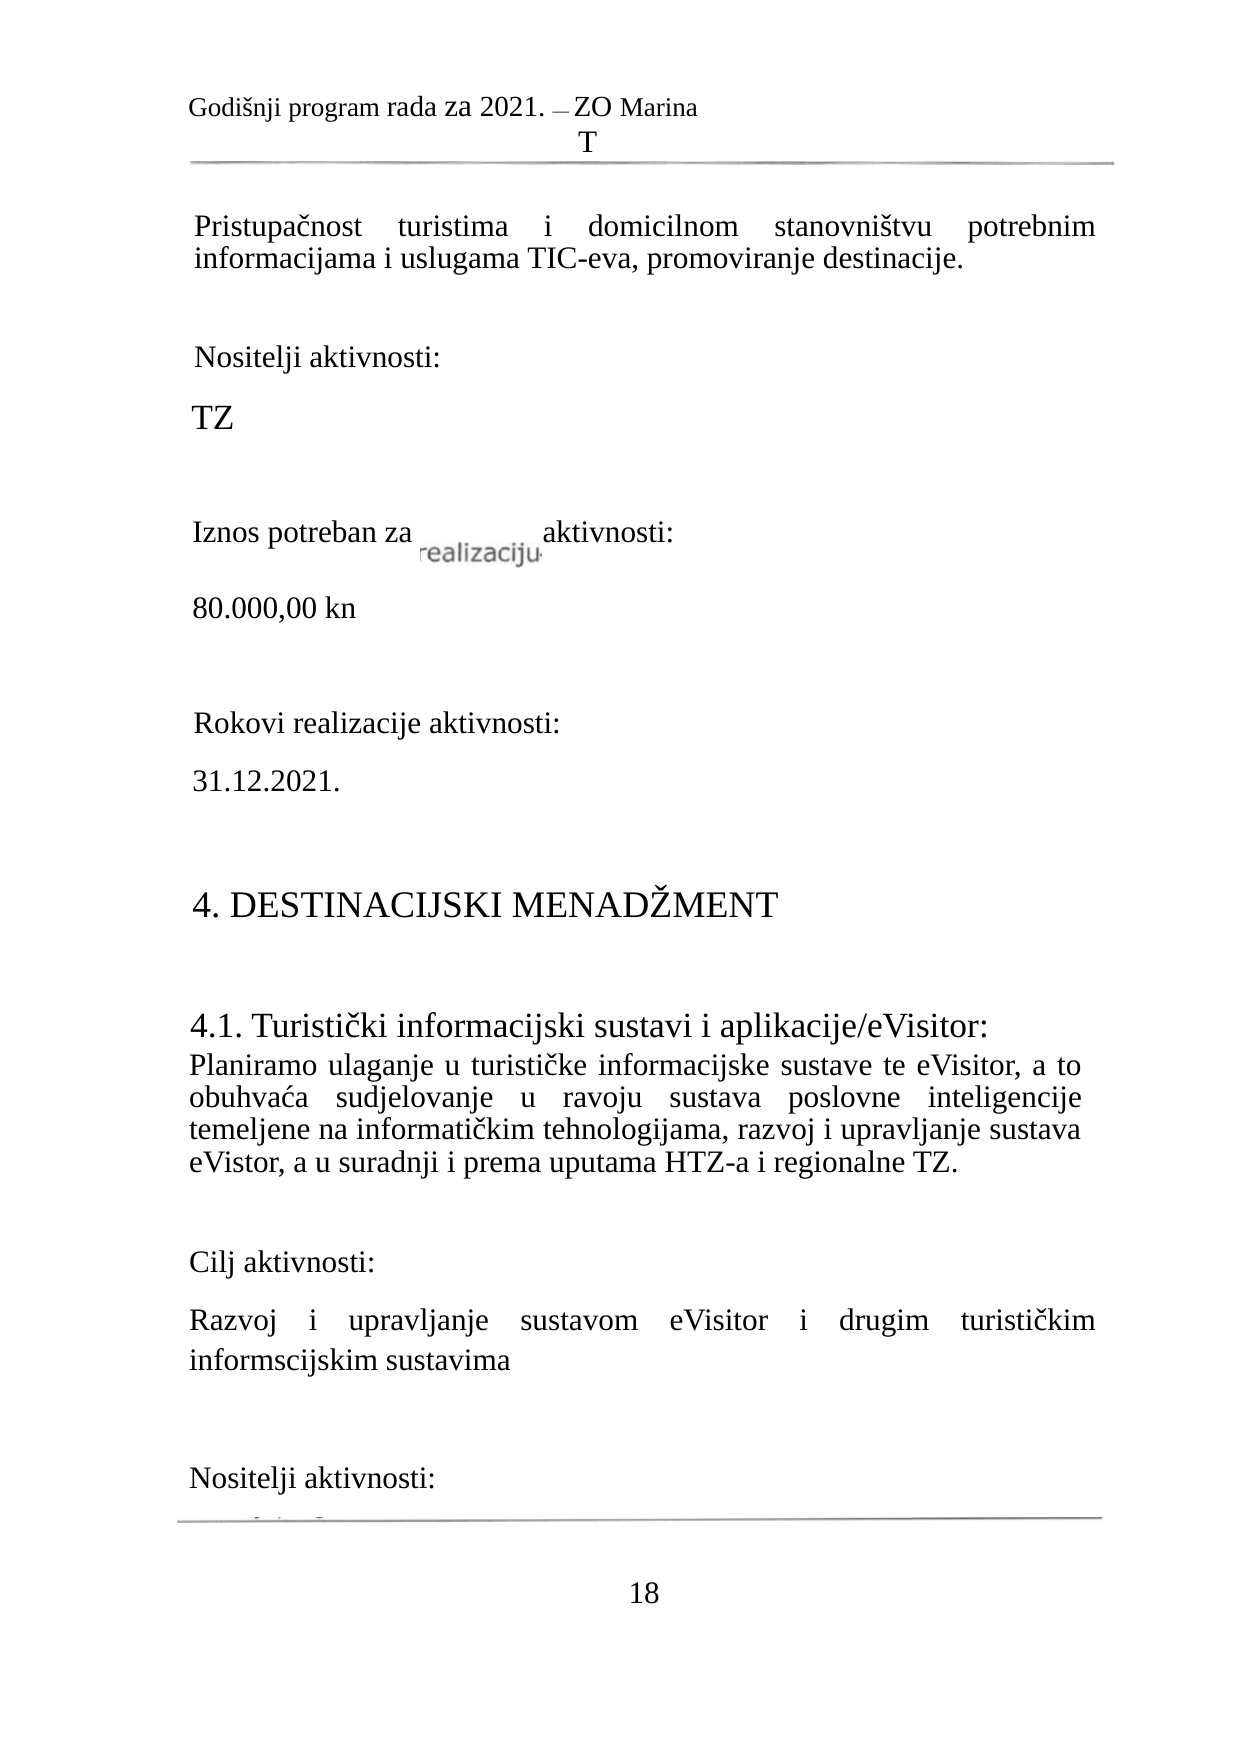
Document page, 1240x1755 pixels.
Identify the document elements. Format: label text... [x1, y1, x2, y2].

text Rokovi realizacije aktivnosti: [193, 704, 1097, 740]
text 31.12.2021. [192, 762, 1097, 798]
text Nositelji aktivnosti: [189, 1459, 1097, 1496]
text Razvoj i upravljanje sustavom eVisitor i drugim turističkim informscijskim sustavima [189, 1301, 1097, 1377]
text 4.1. Turistički informacijski sustavi i aplikacije/eVisitor: [190, 1004, 1097, 1045]
text Cilj aktivnosti: [189, 1243, 1097, 1279]
text 80.000,00 kn [192, 589, 1097, 625]
text T [177, 123, 998, 159]
text TZ [191, 396, 1097, 437]
text Nositelji aktivnosti: [194, 338, 1097, 374]
text Iznos potreban za aktivnosti: [192, 513, 1097, 567]
subtitle 4. DESTINACIJSKI MENADŽMENT [192, 882, 1097, 926]
text Planiramo ulaganje u turističke informacijske sustave te eVisitor, a to obuhvaća sudjelovanje u ravoju sustava poslovne inteligencije temeljene na informatičkim tehnologijama, razvoj i upravljanje sustava eVistor, a u suradnji i prema uputama HTZ-a i regionalne TZ. [189, 1049, 1083, 1179]
text Pristupačnost turistima i domicilnom stanovništvu potrebnim informacijama i uslugama TIC-eva, promoviranje destinacije. [194, 211, 1097, 276]
